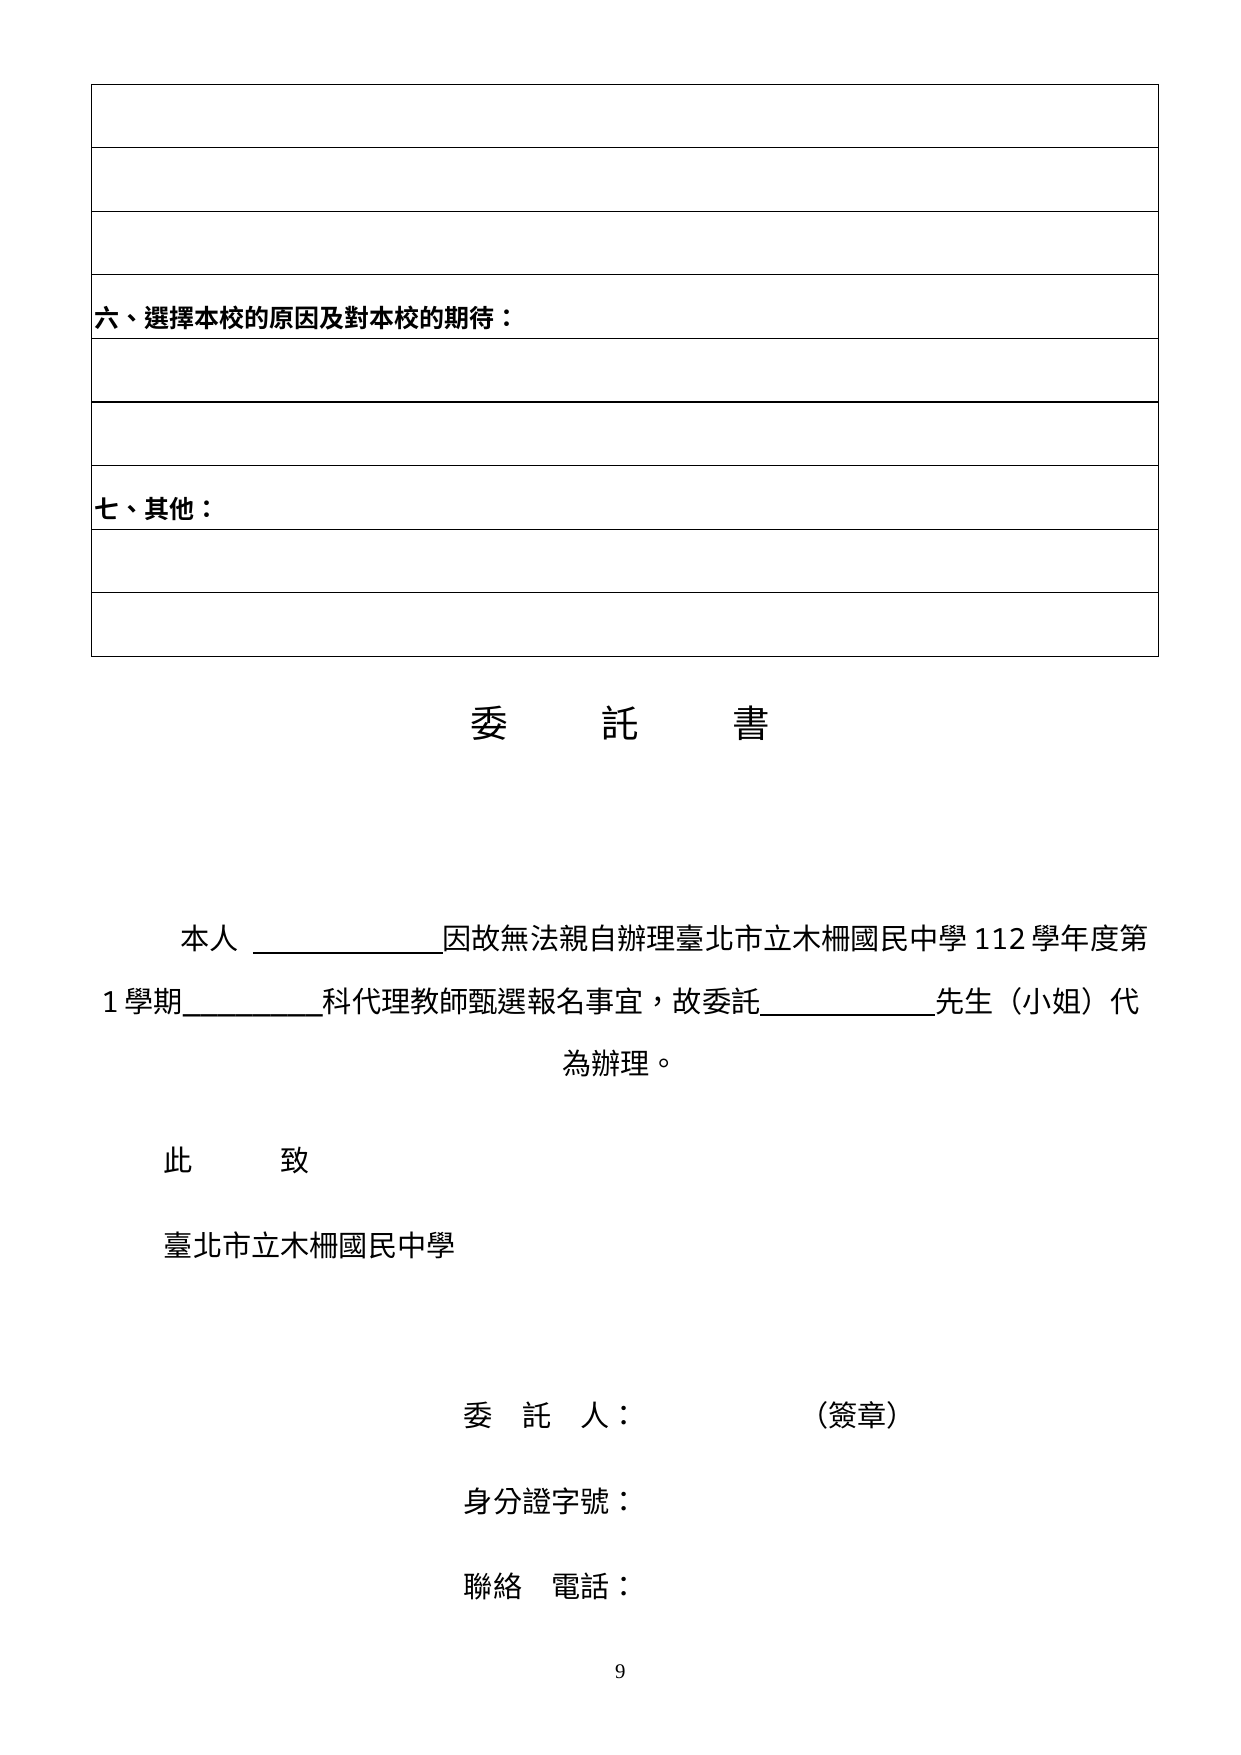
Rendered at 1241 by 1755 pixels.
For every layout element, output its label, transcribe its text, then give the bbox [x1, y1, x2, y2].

table_cell [92, 148, 1158, 211]
table_cell 七、其他： [92, 466, 1158, 528]
table_cell [92, 403, 1158, 465]
text 身分證字號： [464, 1458, 1152, 1520]
text 委 託 人： （簽章） [464, 1372, 1152, 1435]
text 臺北市立木柵國民中學 [89, 1202, 1152, 1264]
table_cell 六、選擇本校的原因及對本校的期待： [92, 275, 1158, 338]
table_cell [92, 85, 1158, 147]
text 此 致 [89, 1117, 1152, 1179]
table_cell [92, 593, 1158, 656]
text 本人 因故無法親自辦理臺北市立木柵國民中學112學年度第1學期________科代理教師甄選報名事宜，故委託 先生（小姐）代為辦理。 [89, 895, 1152, 1083]
table_cell [92, 339, 1158, 401]
table_cell [92, 530, 1158, 592]
table_cell [92, 212, 1158, 274]
text 委 託 書 [89, 679, 1152, 742]
text 聯絡 電話： [464, 1543, 1152, 1605]
